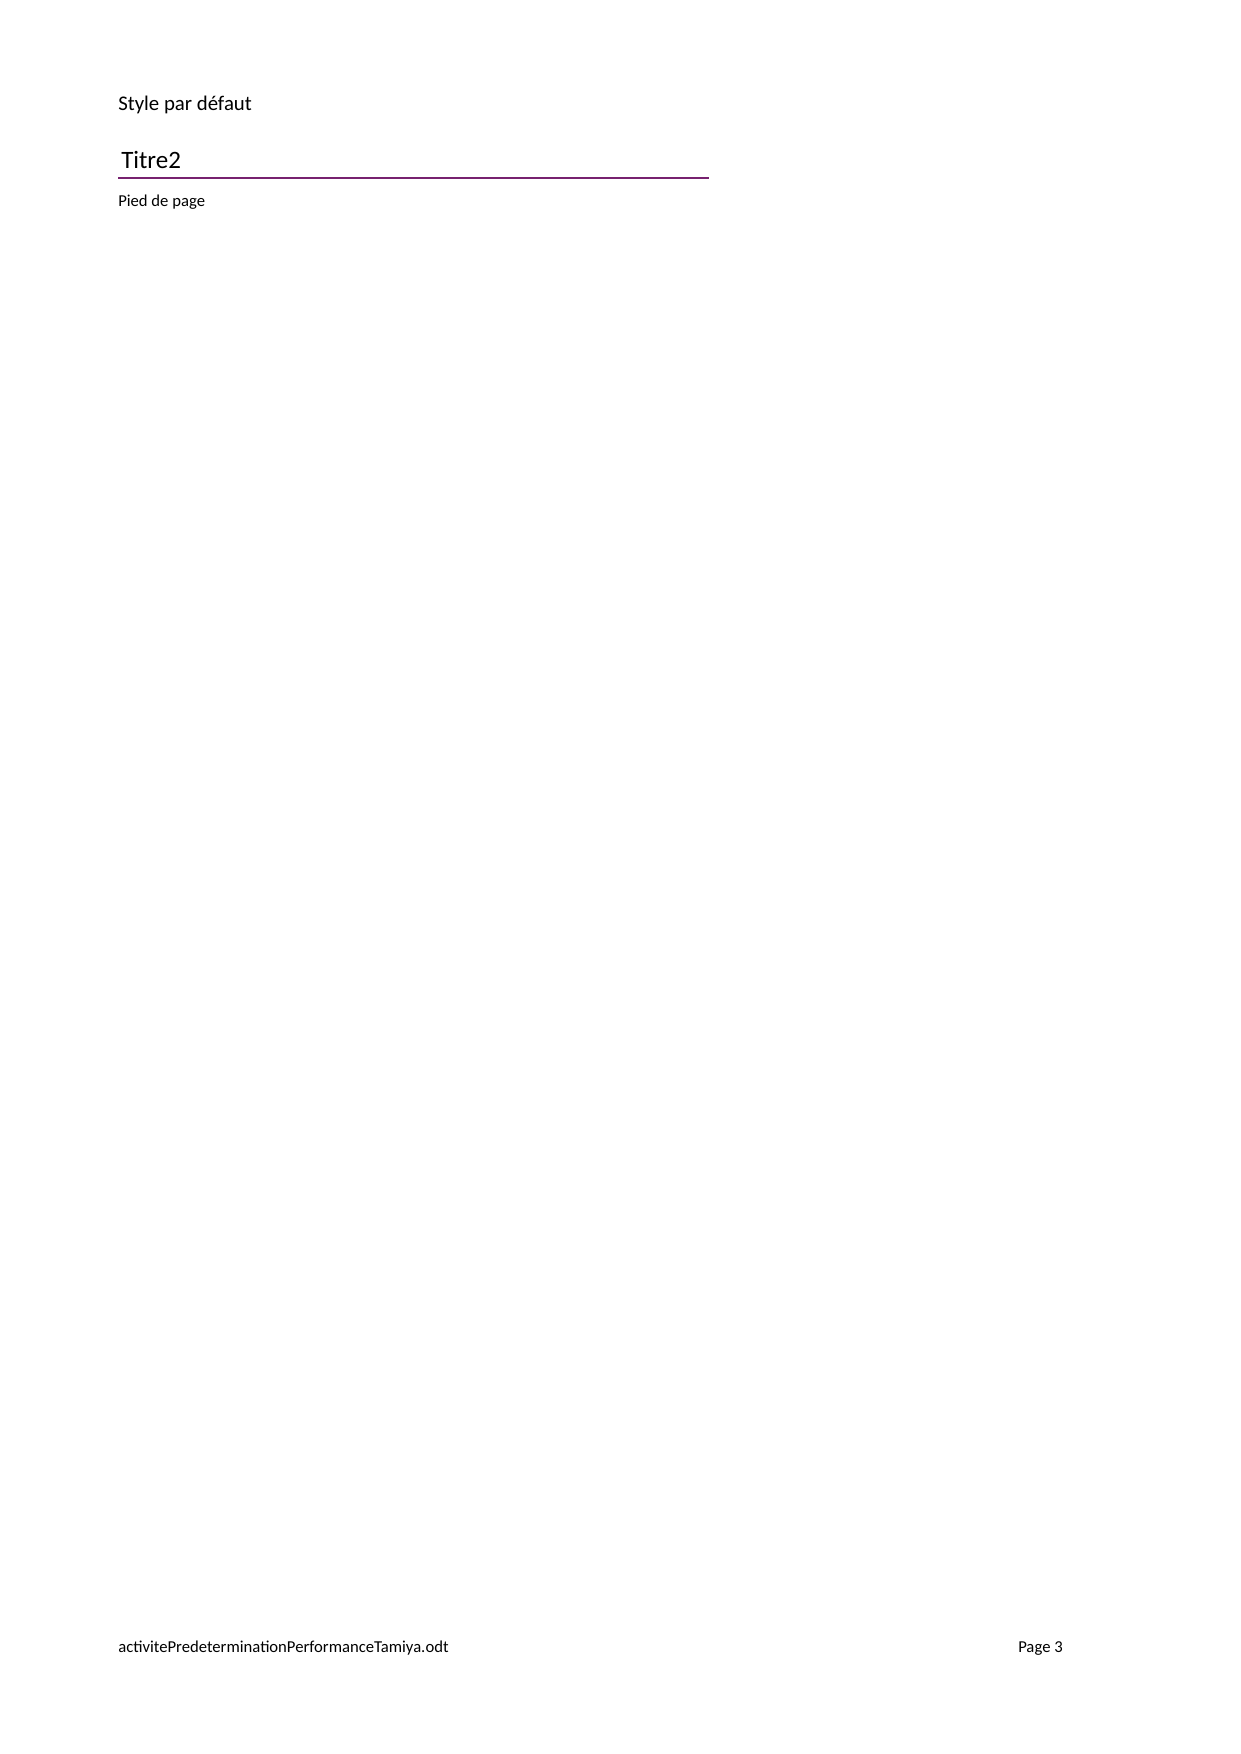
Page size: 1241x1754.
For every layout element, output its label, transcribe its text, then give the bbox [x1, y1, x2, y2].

text Pied de page [118, 190, 1122, 210]
subtitle Titre2 [118, 141, 709, 177]
text Style par défaut [118, 91, 1122, 116]
